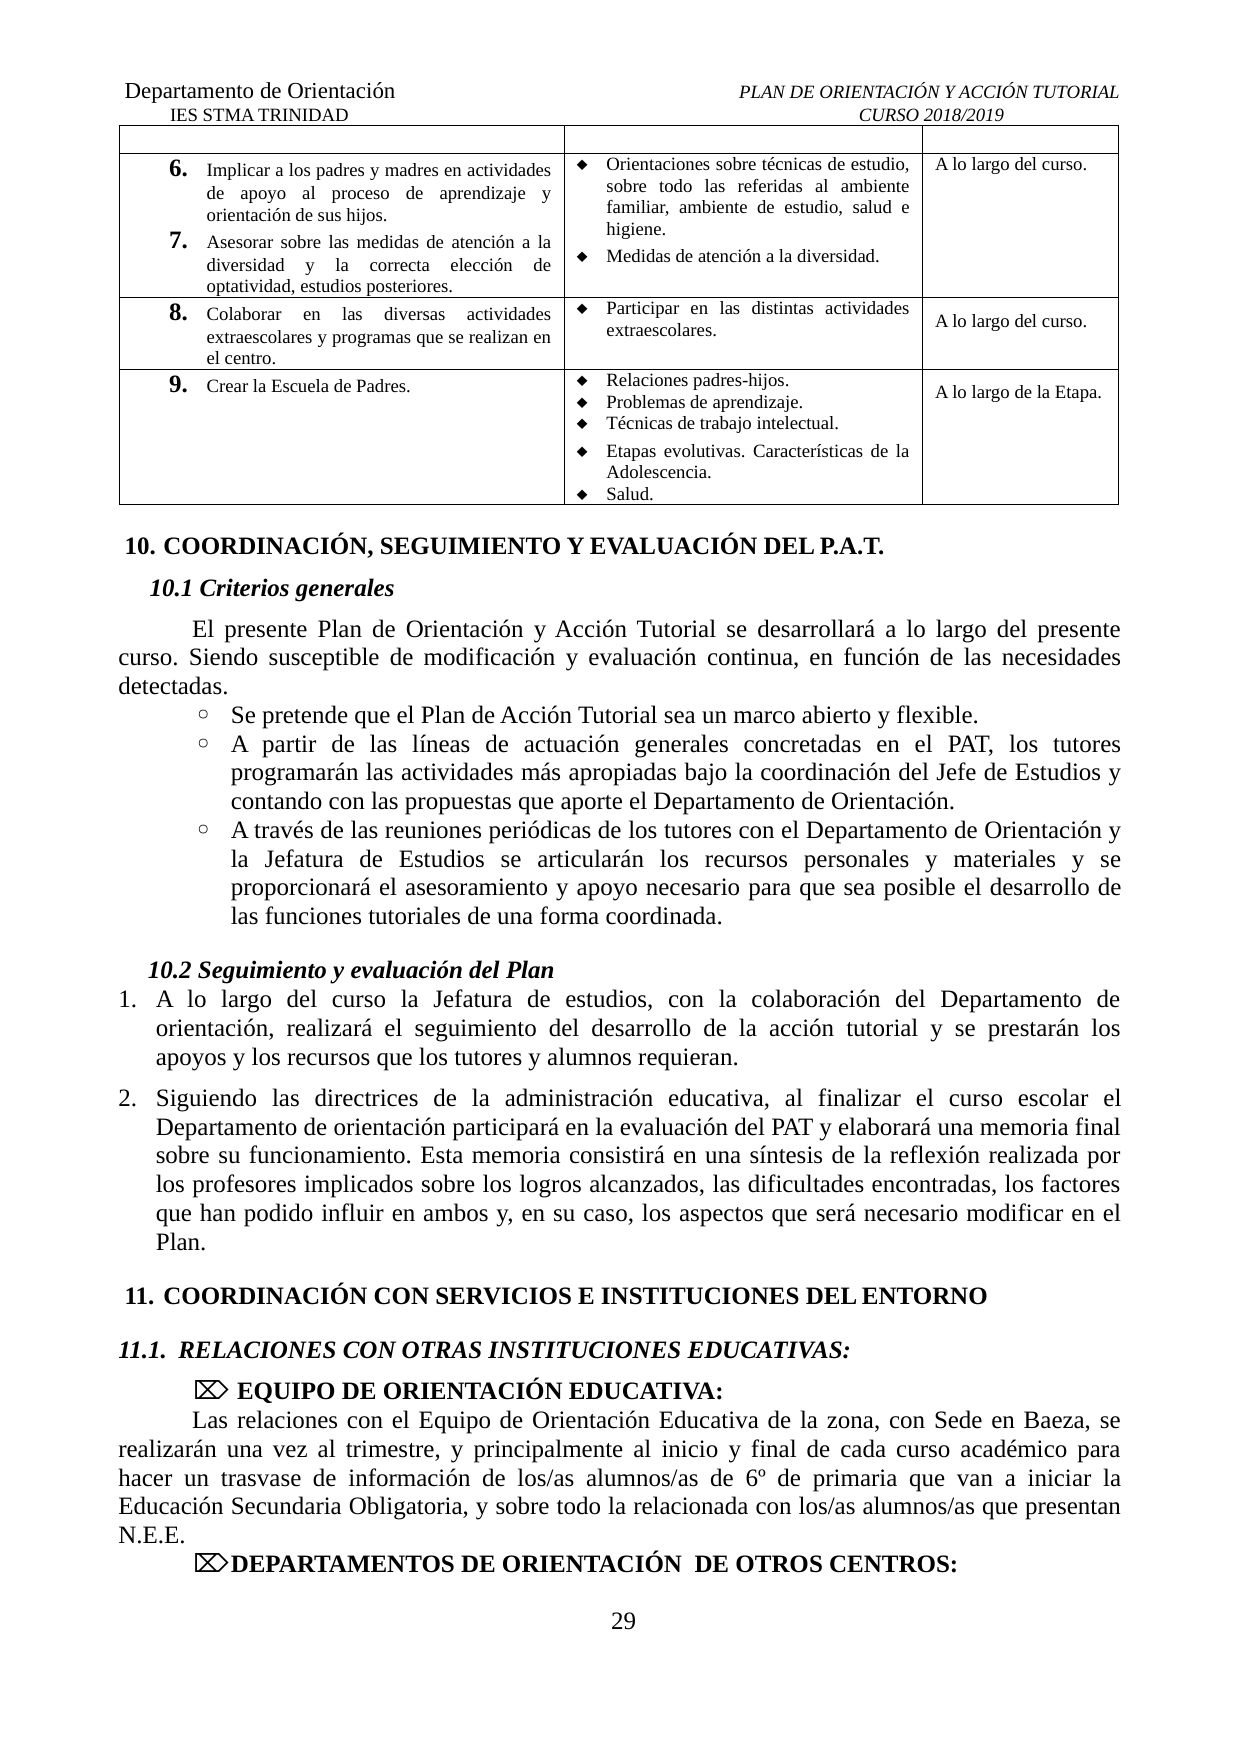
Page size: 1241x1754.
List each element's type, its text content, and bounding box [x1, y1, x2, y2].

table_cell Implicar a los padres y madres en actividades de apoyo al proceso de aprendizaje y orientación de sus hijos. Asesorar sobre las medidas de atención a la diversidad y la correcta elección de optatividad, estudios posteriores. [120, 154, 564, 297]
list A través de las reuniones periódicas de los tutores con el Departamento de Orientación y la Jefatura de Estudios se articularán los recursos personales y materiales y se proporcionará el asesoramiento y apoyo necesario para que sea posible el desarrollo de las funciones tutoriales de una forma coordinada. [193, 815, 1122, 930]
list Siguiendo las directrices de la administración educativa, al finalizar el curso escolar el Departamento de orientación participará en la evaluación del PAT y elaborará una memoria final sobre su funcionamiento. Esta memoria consistirá en una síntesis de la reflexión realizada por los profesores implicados sobre los logros alcanzados, las dificultades encontradas, los factores que han podido influir en ambos y, en su caso, los aspectos que será necesario modificar en el Plan. [118, 1083, 1122, 1256]
subtitle 10.1 Criterios generales [118, 573, 1122, 601]
list A lo largo del curso la Jefatura de estudios, con la colaboración del Departamento de orientación, realizará el seguimiento del desarrollo de la acción tutorial y se prestarán los apoyos y los recursos que los tutores y alumnos requieran. [118, 984, 1122, 1071]
list DEPARTAMENTOS DE ORIENTACIÓN DE OTROS CENTROS: [193, 1549, 1122, 1578]
subtitle COORDINACIÓN CON SERVICIOS E INSTITUCIONES DEL ENTORNO [118, 1281, 1122, 1310]
subtitle 10.2 Seguimiento y evaluación del Plan [148, 956, 1122, 984]
table_cell [923, 126, 1118, 153]
list A partir de las líneas de actuación generales concretadas en el PAT, los tutores programarán las actividades más apropiadas bajo la coordinación del Jefe de Estudios y contando con las propuestas que aporte el Departamento de Orientación. [193, 729, 1122, 815]
list Se pretende que el Plan de Acción Tutorial sea un marco abierto y flexible. [193, 700, 1122, 729]
list EQUIPO DE ORIENTACIÓN EDUCATIVA: [193, 1376, 1122, 1405]
table_cell A lo largo del curso. [923, 154, 1118, 297]
table_cell Participar en las distintas actividades extraescolares. [565, 298, 922, 369]
text Las relaciones con el Equipo de Orientación Educativa de la zona, con Sede en Baeza, se realizarán una vez al trimestre, y principalmente al inicio y final de cada curso académico para hacer un trasvase de información de los/as alumnos/as de 6º de primaria que van a iniciar la Educación Secundaria Obligatoria, y sobre todo la relacionada con los/as alumnos/as que presentan N.E.E. [118, 1405, 1122, 1549]
table_cell Relaciones padres-hijos. Problemas de aprendizaje. Técnicas de trabajo intelectual. Etapas evolutivas. Características de la Adolescencia. Salud. [565, 370, 922, 504]
table_cell Crear la Escuela de Padres. [120, 370, 564, 504]
table_cell Colaborar en las diversas actividades extraescolares y programas que se realizan en el centro. [120, 298, 564, 369]
table_cell [120, 126, 564, 153]
table_cell A lo largo del curso. [923, 298, 1118, 369]
text El presente Plan de Orientación y Acción Tutorial se desarrollará a lo largo del presente curso. Siendo susceptible de modificación y evaluación continua, en función de las necesidades detectadas. [118, 614, 1122, 700]
table_cell [565, 126, 922, 153]
subtitle RELACIONES CON OTRAS INSTITUCIONES EDUCATIVAS: [118, 1335, 1122, 1364]
table_cell Orientaciones sobre técnicas de estudio, sobre todo las referidas al ambiente familiar, ambiente de estudio, salud e higiene. Medidas de atención a la diversidad. [565, 154, 922, 297]
subtitle COORDINACIÓN, SEGUIMIENTO Y EVALUACIÓN DEL P.A.T. [118, 531, 1122, 559]
table_cell A lo largo de la Etapa. [923, 370, 1118, 504]
